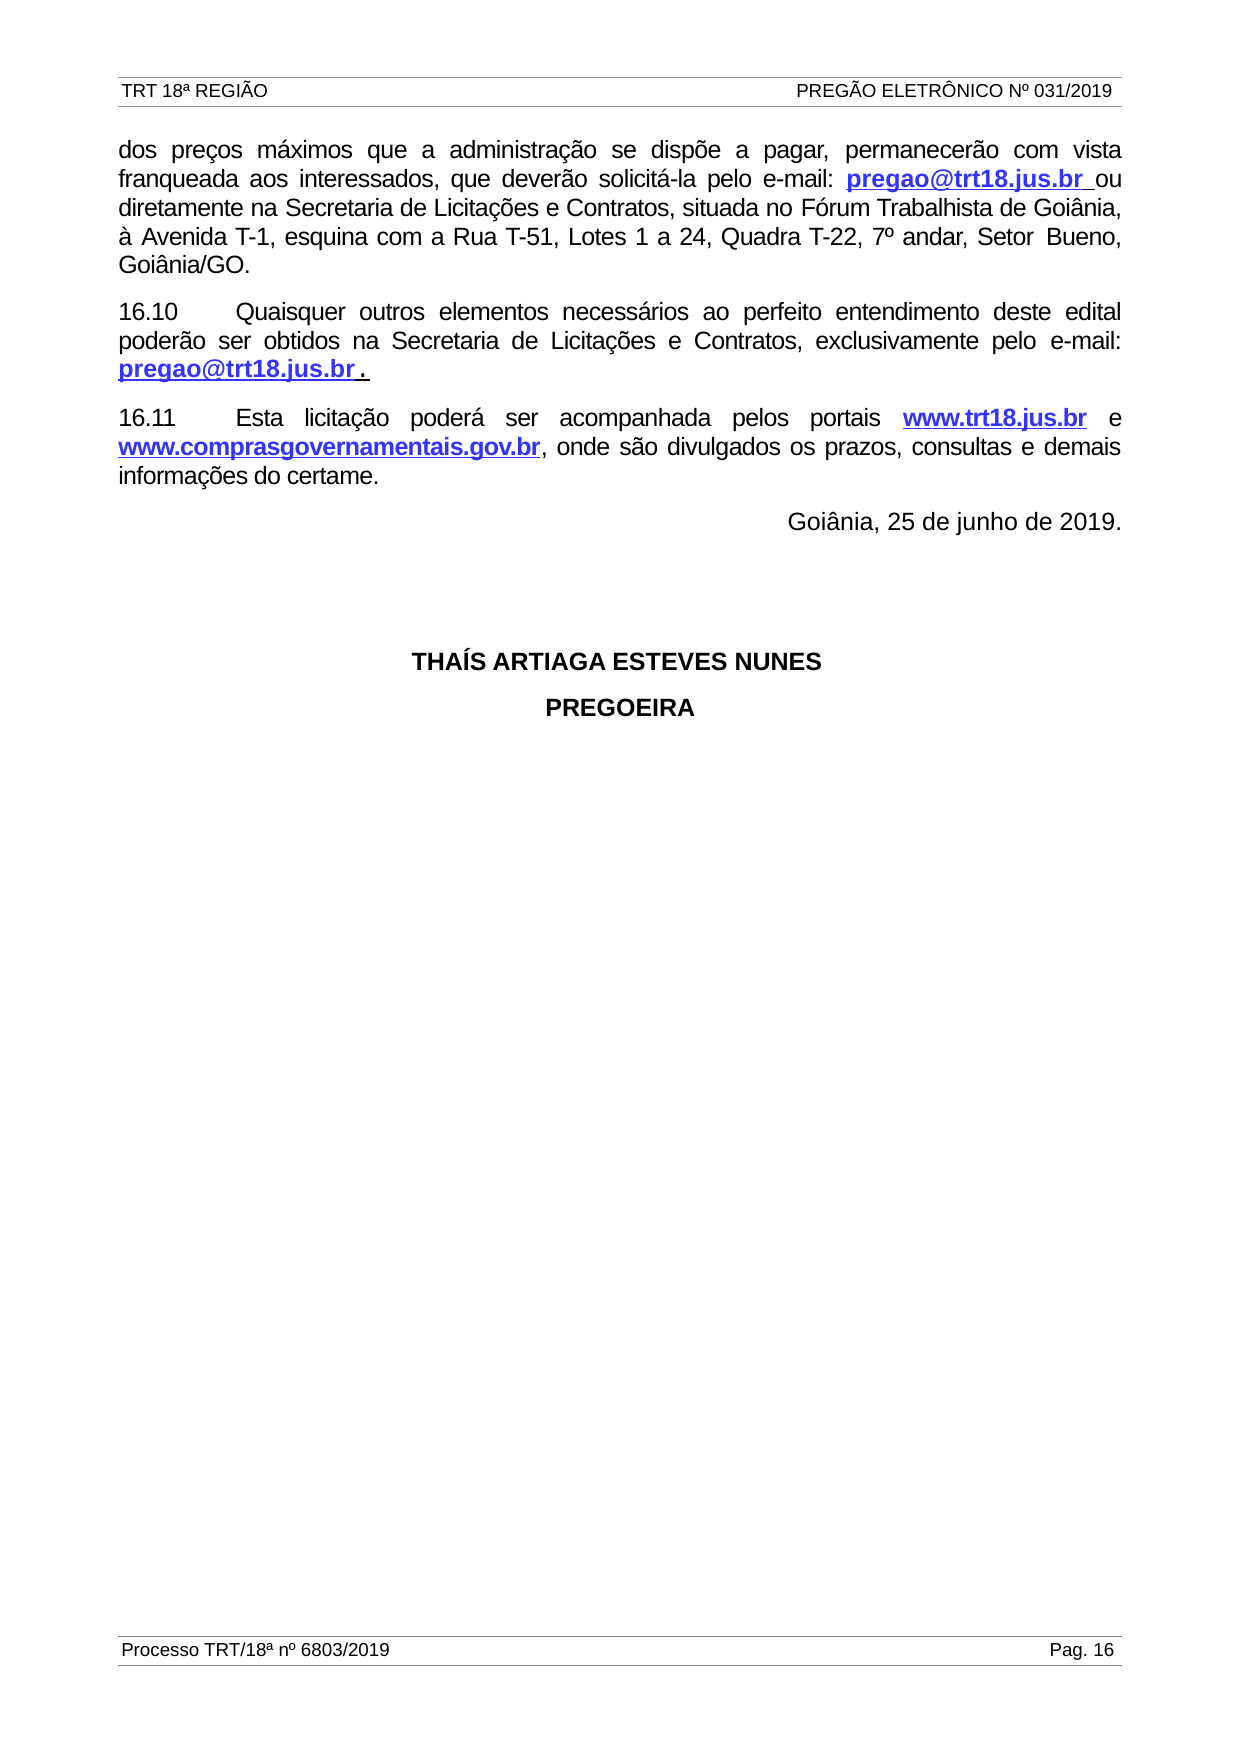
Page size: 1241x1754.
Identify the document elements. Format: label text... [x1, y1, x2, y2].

text PREGOEIRA [118, 693, 1122, 722]
list 16.10 Quaisquer outros elementos necessários ao perfeito entendimento deste edital poderão ser obtidos na Secretaria de Licitações e Contratos, exclusivamente pelo e-mail: pregao@trt18.jus.br. [118, 297, 1122, 385]
text THAÍS ARTIAGA ESTEVES NUNES [118, 646, 1122, 675]
list 16.11 Esta licitação poderá ser acompanhada pelos portais www.trt18.jus.br e www.comprasgovernamentais.gov.br, onde são divulgados os prazos, consultas e demais informações do certame. [118, 403, 1122, 489]
text Goiânia, 25 de junho de 2019. [118, 507, 1122, 536]
list dos preços máximos que a administração se dispõe a pagar, permanecerão com vista franqueada aos interessados, que deverão solicitá-la pelo e-mail: pregao@trt18.jus.br ou diretamente na Secretaria de Licitações e Contratos, situada no Fórum Trabalhista de Goiânia, à Avenida T-1, esquina com a Rua T-51, Lotes 1 a 24, Quadra T-22, 7º andar, Setor Bueno, Goiânia/GO. [118, 136, 1122, 279]
